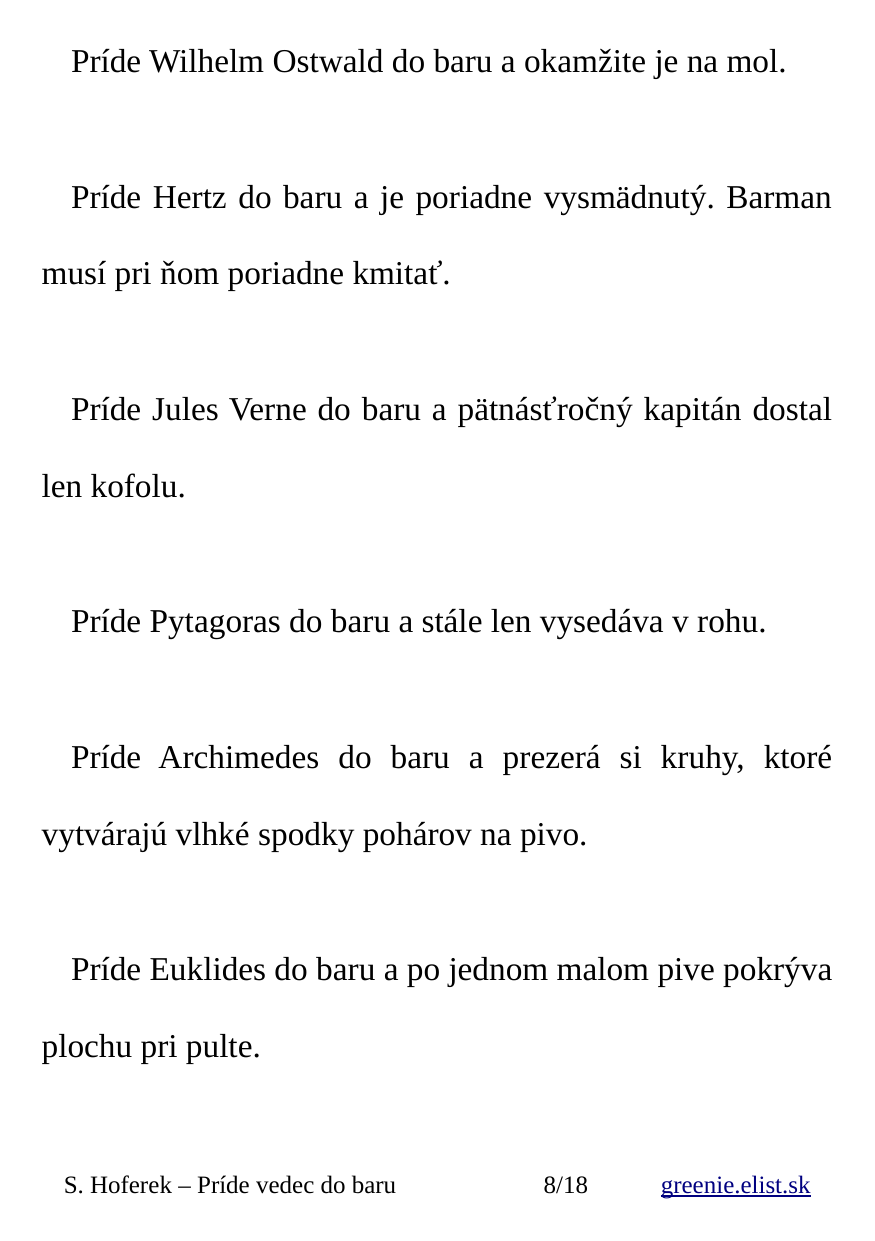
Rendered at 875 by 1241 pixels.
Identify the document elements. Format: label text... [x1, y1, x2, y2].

text Príde Archimedes do baru a prezerá si kruhy, ktoré vytvárajú vlhké spodky pohárov na pivo. [41, 737, 833, 852]
text Príde Wilhelm Ostwald do baru a okamžite je na mol. [41, 41, 833, 80]
text Príde Euklides do baru a po jednom malom pive pokrýva plochu pri pulte. [41, 949, 833, 1064]
text Príde Pytagoras do baru a stále len vysedáva v rohu. [41, 602, 833, 640]
text Príde Hertz do baru a je poriadne vysmädnutý. Barman musí pri ňom poriadne kmitať. [41, 177, 833, 292]
text Príde Jules Verne do baru a pätnásťročný kapitán dostal len kofolu. [41, 389, 833, 504]
